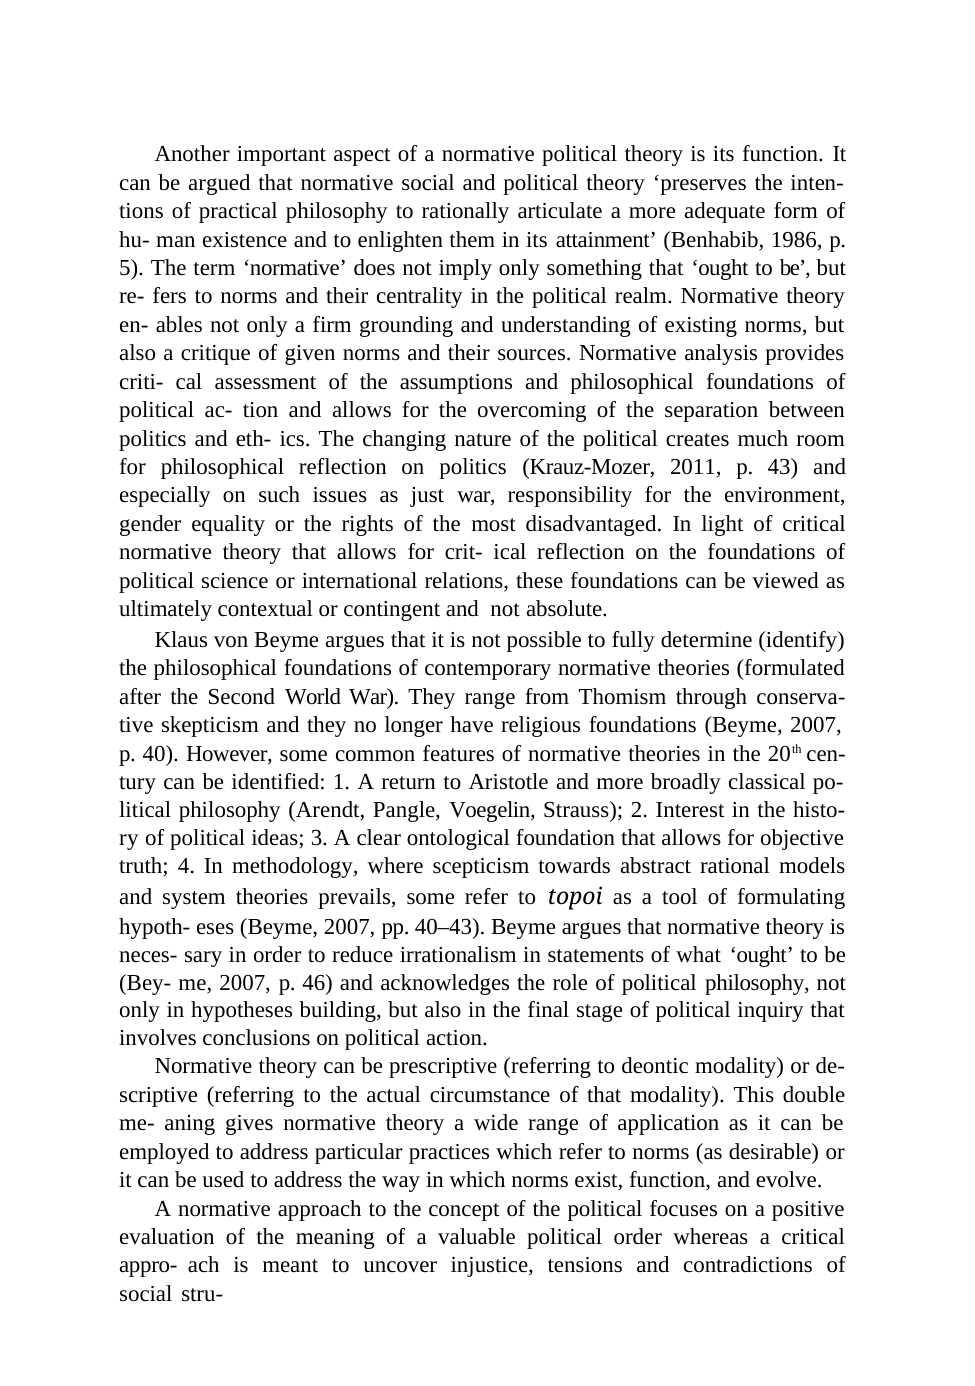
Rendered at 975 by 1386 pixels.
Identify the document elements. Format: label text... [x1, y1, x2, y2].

text A normative approach to the concept of the political focuses on a positive evaluation of the meaning of a valuable political order whereas a critical appro- ach is meant to uncover injustice, tensions and contradictions of social stru- [119, 1194, 846, 1306]
text Klaus von Beyme argues that it is not possible to fully determine (identify) the philosophical foundations of contemporary normative theories (formulated after the Second World War). They range from Thomism through conserva- tive skepticism and they no longer have religious foundations (Beyme, 2007, [119, 626, 846, 737]
text Normative theory can be prescriptive (referring to deontic modality) or de- scriptive (referring to the actual circumstance of that modality). This double me- aning gives normative theory a wide range of application as it can be employed to address particular practices which refer to norms (as desirable) or it can be used to address the way in which norms exist, function, and evolve. [119, 1052, 846, 1192]
text p. 40). However, some common features of normative theories in the 20th cen- tury can be identified: 1. A return to Aristotle and more broadly classical po- litical philosophy (Arendt, Pangle, Voegelin, Strauss); 2. Interest in the histo- ry of political ideas; 3. A clear ontological foundation that allows for objective truth; 4. In methodology, where scepticism towards abstract rational models and system theories prevails, some refer to topoi as a tool of formulating hypoth- eses (Beyme, 2007, pp. 40–43). Beyme argues that normative theory is neces- sary in order to reduce irrationalism in statements of what ‘ought’ to be (Bey- me, 2007, p. 46) and acknowledges the role of political philosophy, not only in hypotheses building, but also in the final stage of political inquiry that involves conclusions on political action. [119, 740, 846, 1051]
text Another important aspect of a normative political theory is its function. It can be argued that normative social and political theory ‘preserves the inten- tions of practical philosophy to rationally articulate a more adequate form of hu- man existence and to enlighten them in its attainment’ (Benhabib, 1986, p. 5). The term ‘normative’ does not imply only something that ‘ought to be’, but re- fers to norms and their centrality in the political realm. Normative theory en- ables not only a firm grounding and understanding of existing norms, but also a critique of given norms and their sources. Normative analysis provides criti- cal assessment of the assumptions and philosophical foundations of political ac- tion and allows for the overcoming of the separation between politics and eth- ics. The changing nature of the political creates much room for philosophical reflection on politics (Krauz-Mozer, 2011, p. 43) and especially on such issues as just war, responsibility for the environment, gender equality or the rights of the most disadvantaged. In light of critical normative theory that allows for crit- ical reflection on the foundations of political science or international relations, these foundations can be viewed as ultimately contextual or contingent and not absolute. [119, 140, 846, 622]
